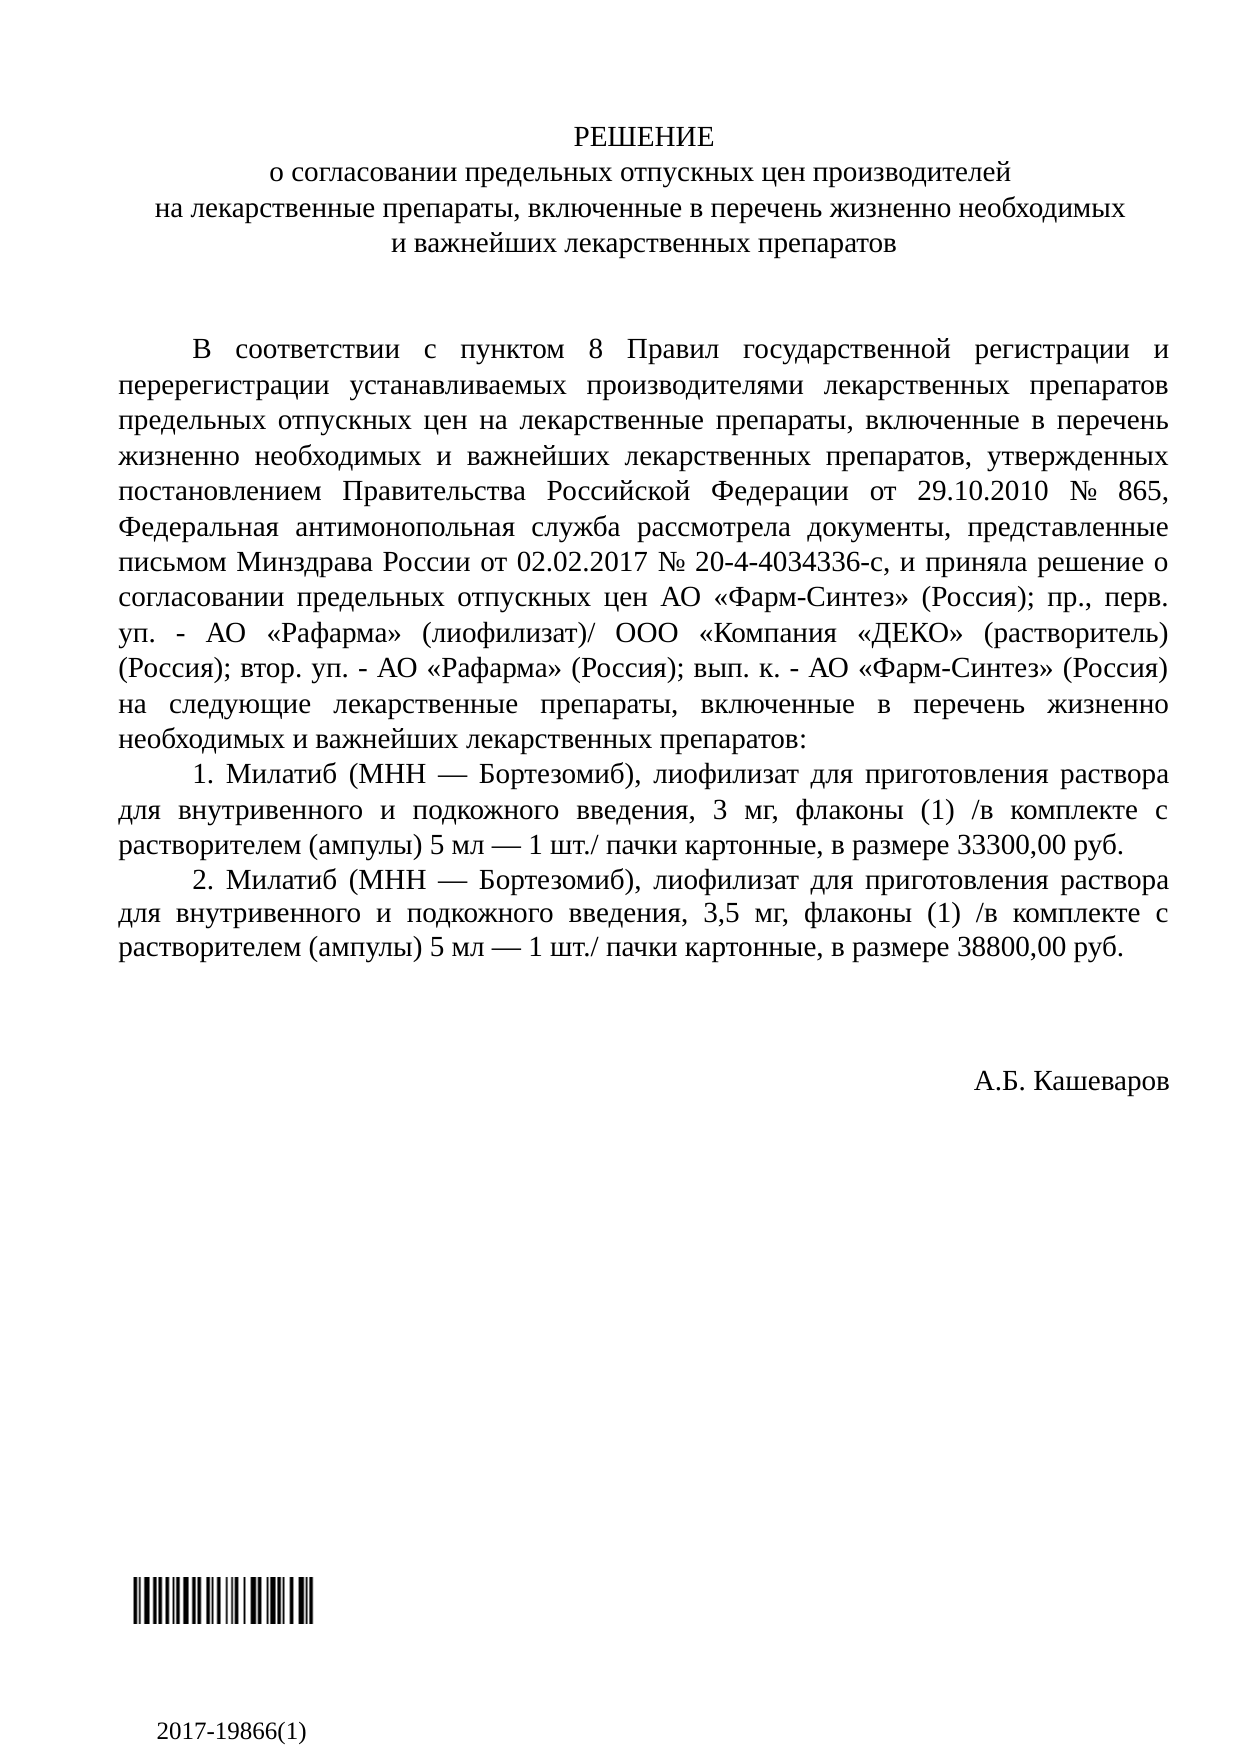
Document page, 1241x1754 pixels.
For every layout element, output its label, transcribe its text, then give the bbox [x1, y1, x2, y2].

text А.Б. Кашеваров [898, 1063, 1170, 1097]
picture [118, 1577, 331, 1624]
text 1. Милатиб (МНН — Бортезомиб), лиофилизат для приготовления раствора для внутривенного и подкожного введения, 3 мг, флаконы (1) /в комплекте с растворителем (ампулы) 5 мл — 1 шт./ пачки картонные, в размере 33300,00 руб. [118, 756, 1170, 862]
text о согласовании предельных отпускных цен производителей [118, 153, 1170, 189]
text В соответствии с пунктом 8 Правил государственной регистрации и перерегистрации устанавливаемых производителями лекарственных препаратов предельных отпускных цен на лекарственные препараты, включенные в перечень жизненно необходимых и важнейших лекарственных препаратов, утвержденных постановлением Правительства Российской Федерации от 29.10.2010 № 865, Федеральная антимонопольная служба рассмотрела документы, представленные письмом Минздрава России от 02.02.2017 № 20-4-4034336-с, и приняла решение о согласовании предельных отпускных цен АО «Фарм-Синтез» (Россия); пр., перв. уп. - АО «Рафарма» (лиофилизат)/ ООО «Компания «ДЕКО» (растворитель) (Россия); втор. уп. - АО «Рафарма» (Россия); вып. к. - АО «Фарм-Синтез» (Россия) на следующие лекарственные препараты, включенные в перечень жизненно необходимых и важнейших лекарственных препаратов: [118, 331, 1170, 756]
text 2. Милатиб (МНН — Бортезомиб), лиофилизат для приготовления раствора для внутривенного и подкожного введения, 3,5 мг, флаконы (1) /в комплекте с растворителем (ампулы) 5 мл — 1 шт./ пачки картонные, в размере 38800,00 руб. [118, 862, 1170, 962]
text и важнейших лекарственных препаратов [118, 224, 1170, 260]
text РЕШЕНИЕ [118, 118, 1170, 153]
text на лекарственные препараты, включенные в перечень жизненно необходимых [118, 189, 1170, 224]
